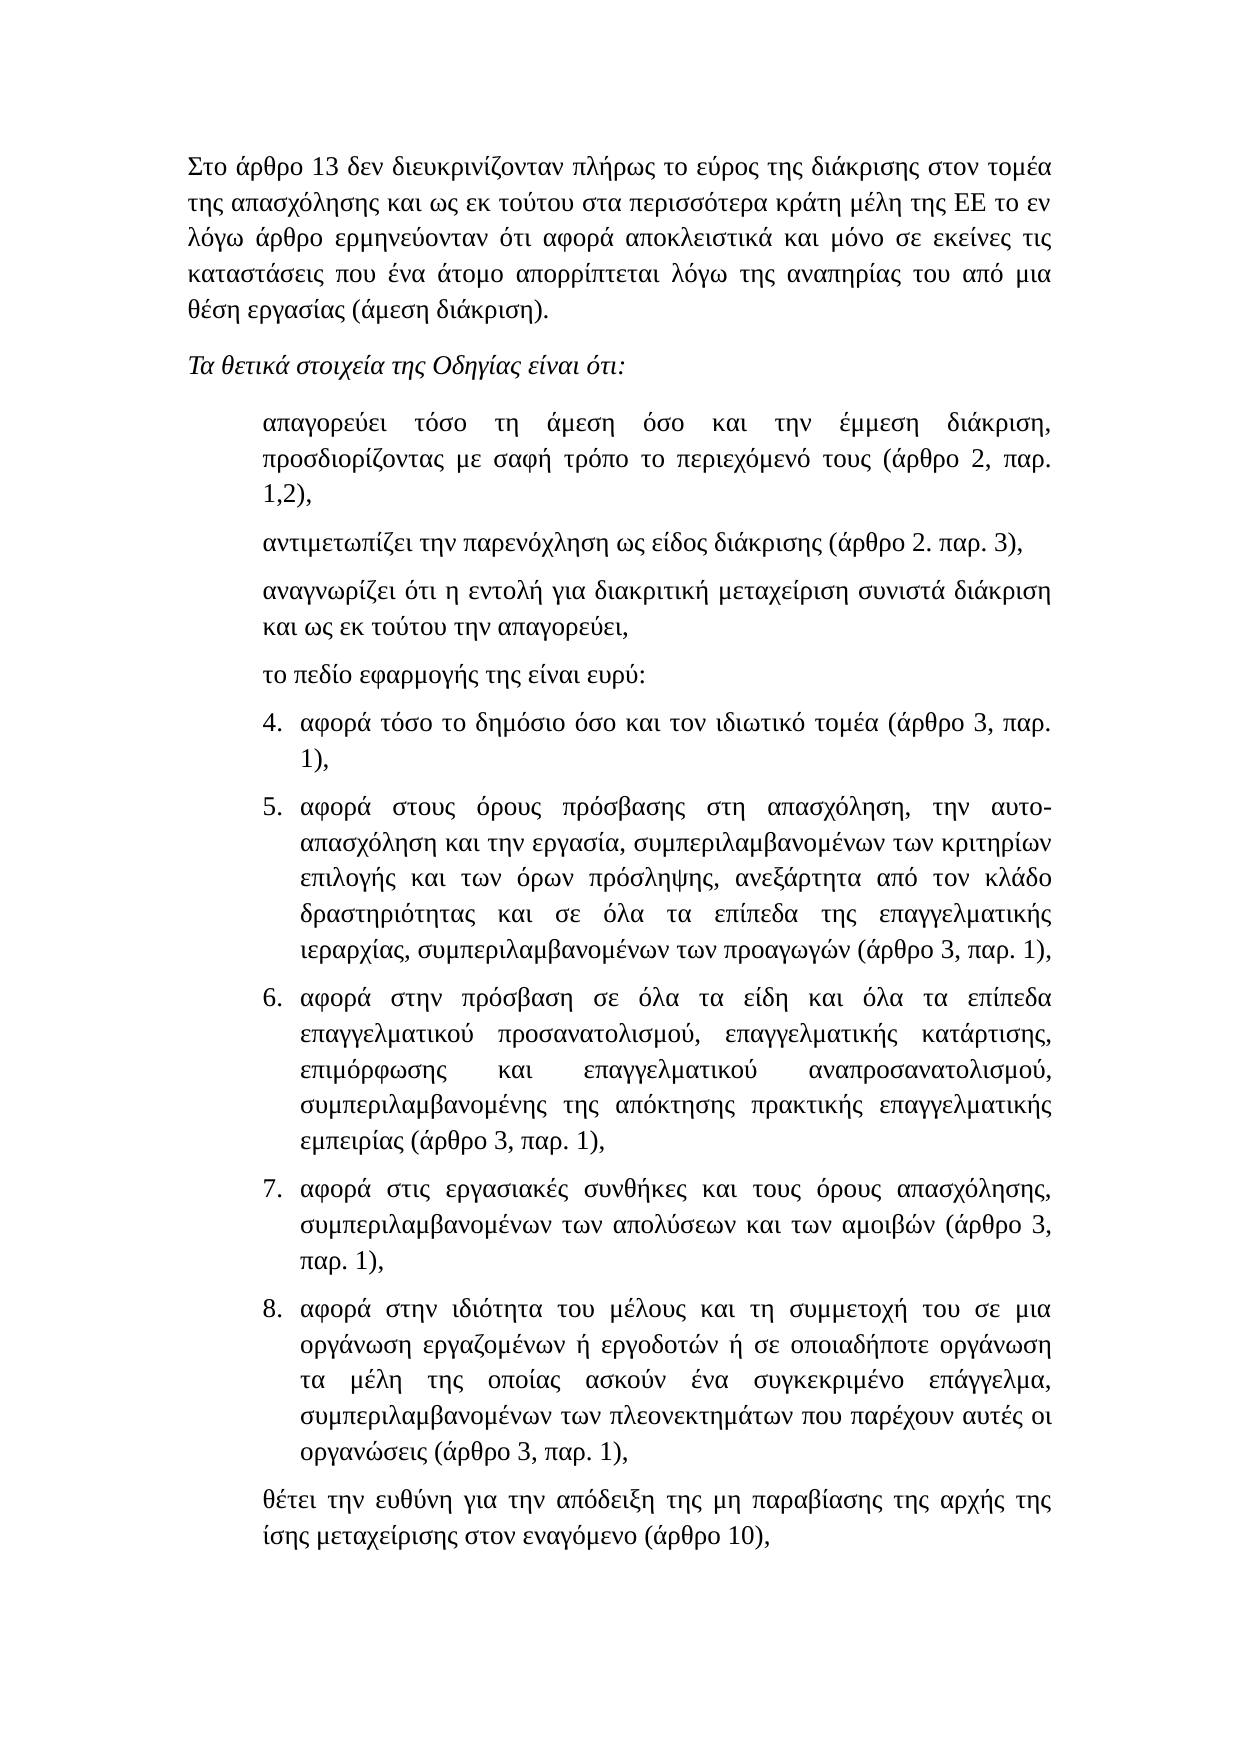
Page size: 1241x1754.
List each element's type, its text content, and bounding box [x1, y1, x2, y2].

list αφορά στους όρους πρόσβασης στη απασχόληση, την αυτο-απασχόληση και την εργασία, συμπεριλαμβανομένων των κριτηρίων επιλογής και των όρων πρόσληψης, ανεξάρτητα από τον κλάδο δραστηριότητας και σε όλα τα επίπεδα της επαγγελματικής ιεραρχίας, συμπεριλαμβανομένων των προαγωγών (άρθρο 3, παρ. 1), [262, 790, 1053, 964]
list αφορά τόσο το δημόσιο όσο και τον ιδιωτικό τομέα (άρθρο 3, παρ. 1), [262, 706, 1053, 773]
text Στο άρθρο 13 δεν διευκρινίζονταν πλήρως το εύρος της διάκρισης στον τομέα της απασχόλησης και ως εκ τούτου στα περισσότερα κράτη μέλη της ΕΕ το εν λόγω άρθρο ερμηνεύονταν ότι αφορά αποκλειστικά και μόνο σε εκείνες τις καταστάσεις που ένα άτομο απορρίπτεται λόγω της αναπηρίας του από μια θέση εργασίας (άμεση διάκριση). [187, 150, 1053, 324]
list αφορά στην ιδιότητα του μέλους και τη συμμετοχή του σε μια οργάνωση εργαζομένων ή εργοδοτών ή σε οποιαδήποτε οργάνωση τα μέλη της οποίας ασκούν ένα συγκεκριμένο επάγγελμα, συμπεριλαμβανομένων των πλεονεκτημάτων που παρέχουν αυτές οι οργανώσεις (άρθρο 3, παρ. 1), [262, 1292, 1053, 1466]
list αφορά στην πρόσβαση σε όλα τα είδη και όλα τα επίπεδα επαγγελματικού προσανατολισμού, επαγγελματικής κατάρτισης, επιμόρφωσης και επαγγελματικού αναπροσανατολισμού, συμπεριλαμβανομένης της απόκτησης πρακτικής επαγγελματικής εμπειρίας (άρθρο 3, παρ. 1), [262, 981, 1053, 1155]
text αναγνωρίζει ότι η εντολή για διακριτική μεταχείριση συνιστά διάκριση και ως εκ τούτου την απαγορεύει, [262, 574, 1053, 641]
text αντιμετωπίζει την παρενόχληση ως είδος διάκρισης (άρθρο 2. παρ. 3), [262, 526, 1053, 557]
text θέτει την ευθύνη για την απόδειξη της μη παραβίασης της αρχής της ίσης μεταχείρισης στον εναγόμενο (άρθρο 10), [262, 1483, 1053, 1550]
text Τα θετικά στοιχεία της Οδηγίας είναι ότι: [187, 349, 1053, 381]
list αφορά στις εργασιακές συνθήκες και τους όρους απασχόλησης, συμπεριλαμβανομένων των απολύσεων και των αμοιβών (άρθρο 3, παρ. 1), [262, 1172, 1053, 1275]
text το πεδίο εφαρμογής της είναι ευρύ: [262, 658, 1053, 689]
text απαγορεύει τόσο τη άμεση όσο και την έμμεση διάκριση, προσδιορίζοντας με σαφή τρόπο το περιεχόμενό τους (άρθρο 2, παρ. 1,2), [262, 406, 1053, 509]
